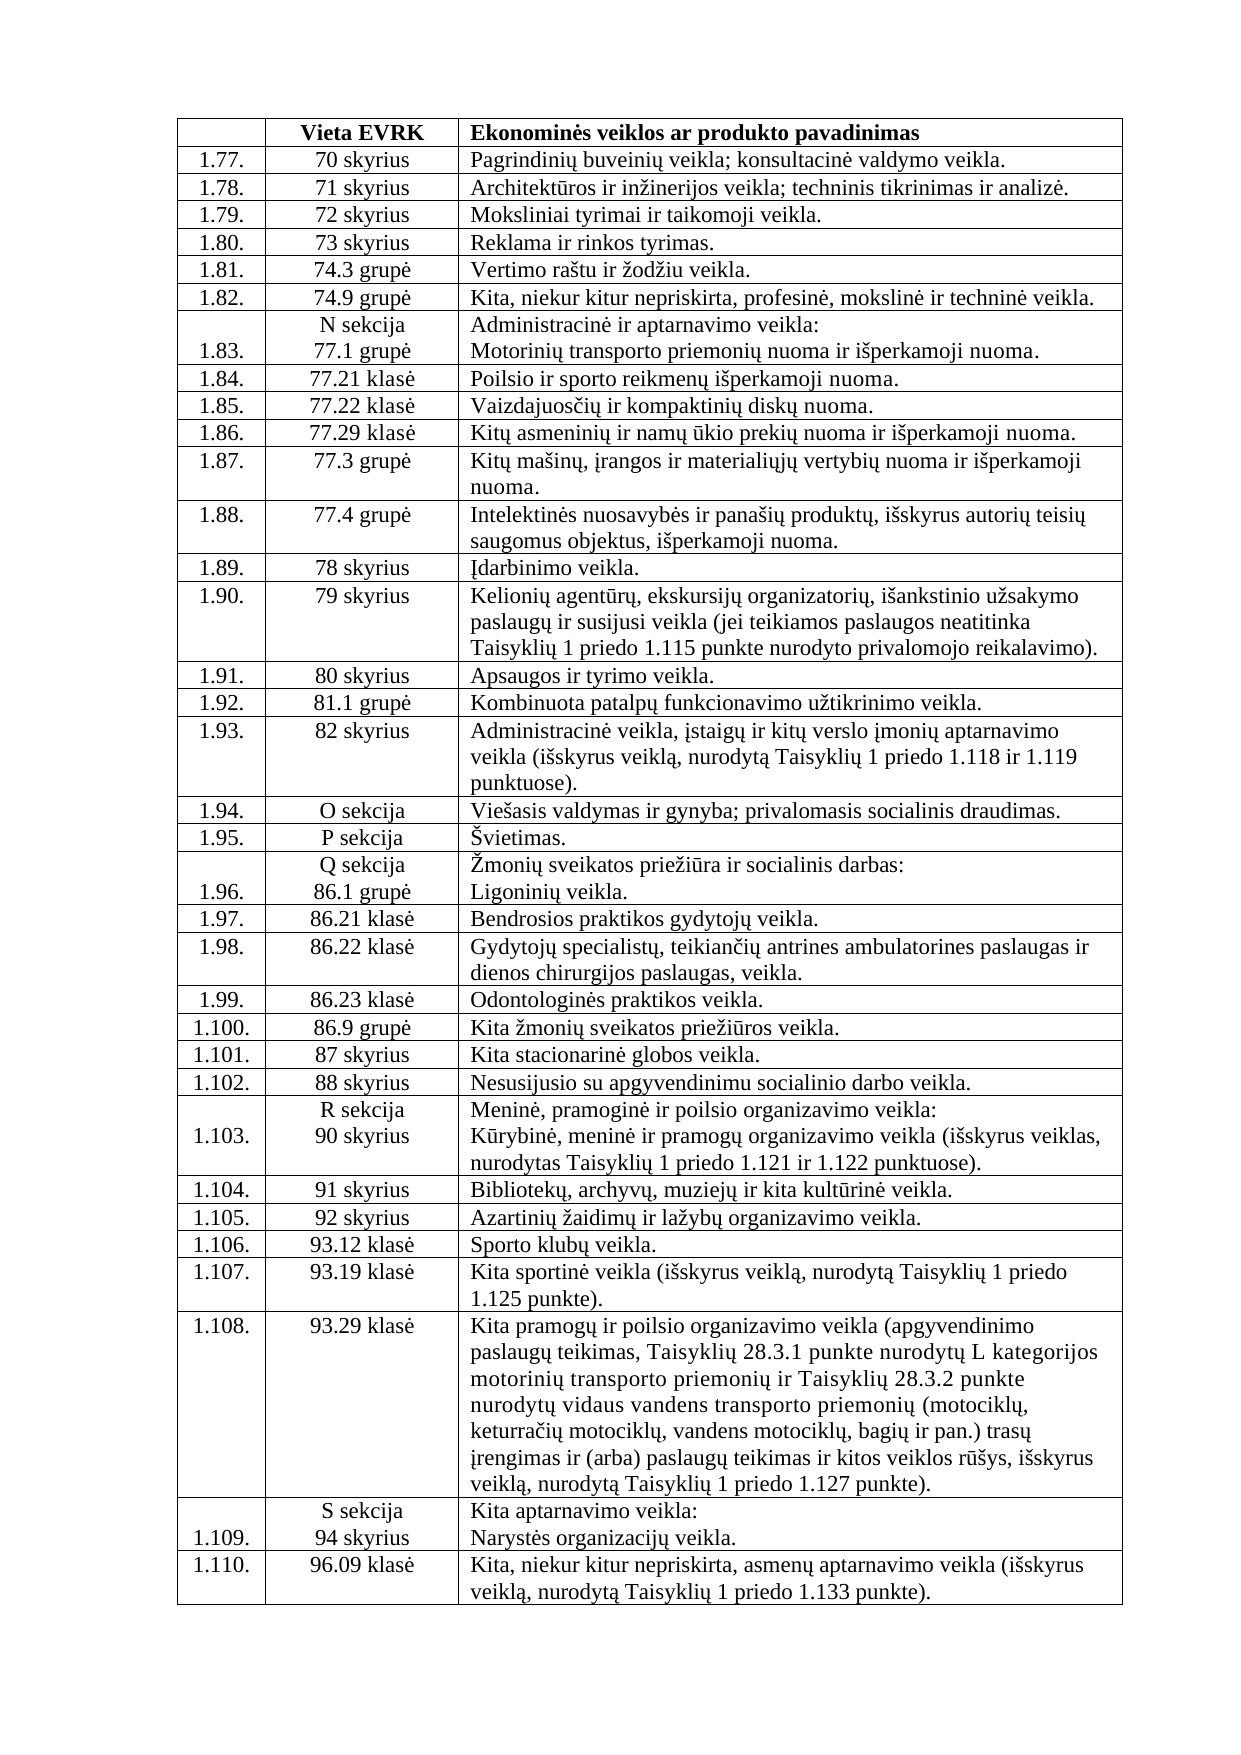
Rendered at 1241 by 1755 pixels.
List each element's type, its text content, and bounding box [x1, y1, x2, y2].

table_cell 1.98. [178, 933, 265, 985]
table_cell 93.12 klasė [266, 1231, 458, 1257]
table_cell [178, 1498, 265, 1524]
table_cell 1.85. [178, 392, 265, 418]
table_cell Q sekcija [266, 852, 458, 878]
table_cell Įdarbinimo veikla. [459, 554, 1122, 581]
table_cell 1.105. [178, 1204, 265, 1230]
table_cell 93.19 klasė [266, 1258, 458, 1311]
table_cell 1.93. [178, 717, 265, 796]
table_header [178, 119, 265, 146]
table_cell Architektūros ir inžinerijos veikla; techninis tikrinimas ir analizė. [459, 174, 1122, 200]
table_cell R sekcija [266, 1096, 458, 1122]
table_cell 81.1 grupė [266, 689, 458, 716]
table_cell Kūrybinė, meninė ir pramogų organizavimo veikla (išskyrus veiklas, nurodytas Taisyklių 1 priedo 1.121 ir 1.122 punktuose). [459, 1123, 1122, 1175]
table_cell 1.101. [178, 1041, 265, 1068]
table_cell 1.97. [178, 905, 265, 932]
table_cell 72 skyrius [266, 201, 458, 228]
table_cell 86.21 klasė [266, 905, 458, 932]
table_cell 1.108. [178, 1312, 265, 1497]
table_header Ekonominės veiklos ar produkto pavadinimas [459, 119, 1122, 146]
table_cell 1.92. [178, 689, 265, 716]
table_cell 1.81. [178, 256, 265, 282]
table_cell Kita stacionarinė globos veikla. [459, 1041, 1122, 1068]
table_cell 1.106. [178, 1231, 265, 1257]
table_cell 77.21 klasė [266, 365, 458, 391]
table_cell 93.29 klasė [266, 1312, 458, 1497]
table_cell 70 skyrius [266, 147, 458, 173]
table_cell Kita žmonių sveikatos priežiūros veikla. [459, 1014, 1122, 1040]
table_cell 96.09 klasė [266, 1551, 458, 1604]
table_cell 77.29 klasė [266, 420, 458, 446]
table_cell 1.91. [178, 662, 265, 688]
table_cell 88 skyrius [266, 1069, 458, 1095]
table_cell Vaizdajuosčių ir kompaktinių diskų nuoma. [459, 392, 1122, 418]
table_cell 79 skyrius [266, 582, 458, 661]
table_cell Apsaugos ir tyrimo veikla. [459, 662, 1122, 688]
table_cell Meninė, pramoginė ir poilsio organizavimo veikla: [459, 1096, 1122, 1122]
table_cell 1.102. [178, 1069, 265, 1095]
table_cell 80 skyrius [266, 662, 458, 688]
table_cell Azartinių žaidimų ir lažybų organizavimo veikla. [459, 1204, 1122, 1230]
table_cell Kita sportinė veikla (išskyrus veiklą, nurodytą Taisyklių 1 priedo 1.125 punkte). [459, 1258, 1122, 1311]
table_cell 77.4 grupė [266, 501, 458, 553]
table_cell Gydytojų specialistų, teikiančių antrines ambulatorines paslaugas ir dienos chirurgijos paslaugas, veikla. [459, 933, 1122, 985]
table_cell Kelionių agentūrų, ekskursijų organizatorių, išankstinio užsakymo paslaugų ir susijusi veikla (jei teikiamos paslaugos neatitinka Taisyklių 1 priedo 1.115 punkte nurodyto privalomojo reikalavimo). [459, 582, 1122, 661]
table_cell Vertimo raštu ir žodžiu veikla. [459, 256, 1122, 282]
table_cell 1.99. [178, 986, 265, 1013]
table_cell 1.89. [178, 554, 265, 581]
table_cell Kombinuota patalpų funkcionavimo užtikrinimo veikla. [459, 689, 1122, 716]
table_cell 1.90. [178, 582, 265, 661]
table_cell 73 skyrius [266, 229, 458, 255]
table_cell Poilsio ir sporto reikmenų išperkamoji nuoma. [459, 365, 1122, 391]
table_cell Kita, niekur kitur nepriskirta, profesinė, mokslinė ir techninė veikla. [459, 284, 1122, 310]
table_cell N sekcija [266, 311, 458, 337]
table_cell Kitų asmeninių ir namų ūkio prekių nuoma ir išperkamoji nuoma. [459, 420, 1122, 446]
table_cell 1.104. [178, 1176, 265, 1202]
table_cell Narystės organizacijų veikla. [459, 1524, 1122, 1550]
table_cell 1.80. [178, 229, 265, 255]
table_cell Kita, niekur kitur nepriskirta, asmenų aptarnavimo veikla (išskyrus veiklą, nurodytą Taisyklių 1 priedo 1.133 punkte). [459, 1551, 1122, 1604]
table_cell [178, 311, 265, 337]
table_cell 1.110. [178, 1551, 265, 1604]
table_cell 1.103. [178, 1123, 265, 1175]
table_cell 1.82. [178, 284, 265, 310]
table_cell 74.3 grupė [266, 256, 458, 282]
table_cell Intelektinės nuosavybės ir panašių produktų, išskyrus autorių teisių saugomus objektus, išperkamoji nuoma. [459, 501, 1122, 553]
table_cell Viešasis valdymas ir gynyba; privalomasis socialinis draudimas. [459, 797, 1122, 823]
table_cell 71 skyrius [266, 174, 458, 200]
table_cell 1.86. [178, 420, 265, 446]
table_cell 1.94. [178, 797, 265, 823]
table_cell O sekcija [266, 797, 458, 823]
table_cell 1.84. [178, 365, 265, 391]
table_cell [178, 852, 265, 878]
table_cell 1.88. [178, 501, 265, 553]
table_cell 1.87. [178, 447, 265, 499]
table_cell P sekcija [266, 824, 458, 851]
table_cell 91 skyrius [266, 1176, 458, 1202]
table_cell 1.107. [178, 1258, 265, 1311]
table_cell 1.100. [178, 1014, 265, 1040]
table_cell 74.9 grupė [266, 284, 458, 310]
table_cell Moksliniai tyrimai ir taikomoji veikla. [459, 201, 1122, 228]
table_cell Kitų mašinų, įrangos ir materialiųjų vertybių nuoma ir išperkamoji nuoma. [459, 447, 1122, 499]
table_cell Administracinė veikla, įstaigų ir kitų verslo įmonių aptarnavimo veikla (išskyrus veiklą, nurodytą Taisyklių 1 priedo 1.118 ir 1.119 punktuose). [459, 717, 1122, 796]
table_cell 86.1 grupė [266, 878, 458, 904]
table_cell Kita pramogų ir poilsio organizavimo veikla (apgyvendinimo paslaugų teikimas, Taisyklių 28.3.1 punkte nurodytų L kategorijos motorinių transporto priemonių ir Taisyklių 28.3.2 punkte nurodytų vidaus vandens transporto priemonių (motociklų, keturračių motociklų, vandens motociklų, bagių ir pan.) trasų įrengimas ir (arba) paslaugų teikimas ir kitos veiklos rūšys, išskyrus veiklą, nurodytą Taisyklių 1 priedo 1.127 punkte). [459, 1312, 1122, 1497]
table_cell 86.23 klasė [266, 986, 458, 1013]
table_cell 94 skyrius [266, 1524, 458, 1550]
table_cell 92 skyrius [266, 1204, 458, 1230]
table_cell 86.9 grupė [266, 1014, 458, 1040]
table_cell Motorinių transporto priemonių nuoma ir išperkamoji nuoma. [459, 337, 1122, 364]
table_cell Žmonių sveikatos priežiūra ir socialinis darbas: [459, 852, 1122, 878]
table_cell 87 skyrius [266, 1041, 458, 1068]
table_cell 1.95. [178, 824, 265, 851]
table_cell 77.3 grupė [266, 447, 458, 499]
table_cell Reklama ir rinkos tyrimas. [459, 229, 1122, 255]
table_cell 1.83. [178, 337, 265, 364]
table_cell 86.22 klasė [266, 933, 458, 985]
table_cell Odontologinės praktikos veikla. [459, 986, 1122, 1013]
table_cell Nesusijusio su apgyvendinimu socialinio darbo veikla. [459, 1069, 1122, 1095]
table_cell 82 skyrius [266, 717, 458, 796]
table_cell 1.109. [178, 1524, 265, 1550]
table_cell Pagrindinių buveinių veikla; konsultacinė valdymo veikla. [459, 147, 1122, 173]
table_cell 1.77. [178, 147, 265, 173]
table_cell Administracinė ir aptarnavimo veikla: [459, 311, 1122, 337]
table_cell 1.96. [178, 878, 265, 904]
table_cell 77.1 grupė [266, 337, 458, 364]
table_cell 1.78. [178, 174, 265, 200]
table_cell S sekcija [266, 1498, 458, 1524]
table_cell 90 skyrius [266, 1123, 458, 1175]
table_cell 78 skyrius [266, 554, 458, 581]
table_cell Bibliotekų, archyvų, muziejų ir kita kultūrinė veikla. [459, 1176, 1122, 1202]
table_cell Kita aptarnavimo veikla: [459, 1498, 1122, 1524]
table_cell Švietimas. [459, 824, 1122, 851]
table_cell Sporto klubų veikla. [459, 1231, 1122, 1257]
table_cell Bendrosios praktikos gydytojų veikla. [459, 905, 1122, 932]
table_cell [178, 1096, 265, 1122]
table_cell 77.22 klasė [266, 392, 458, 418]
table_cell 1.79. [178, 201, 265, 228]
table_cell Ligoninių veikla. [459, 878, 1122, 904]
table_header Vieta EVRK [266, 119, 458, 146]
